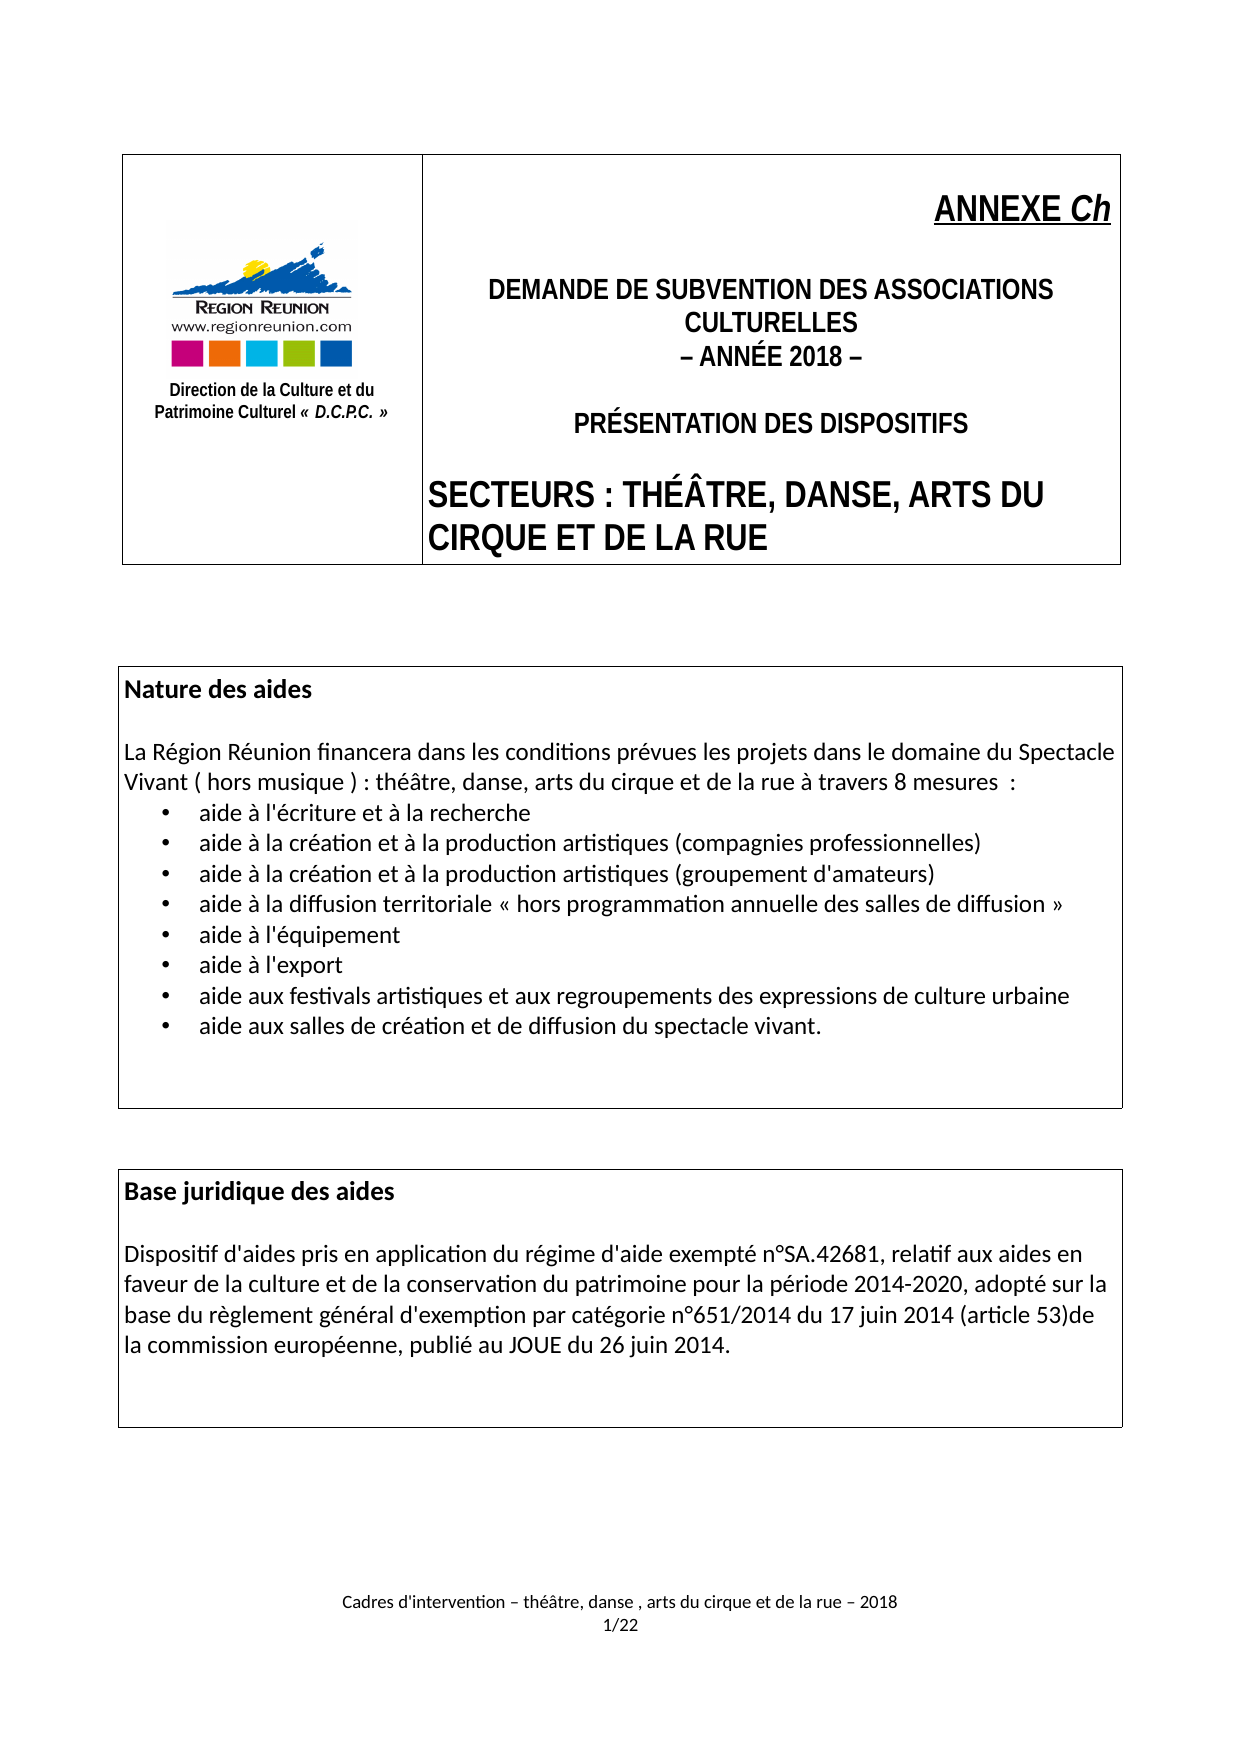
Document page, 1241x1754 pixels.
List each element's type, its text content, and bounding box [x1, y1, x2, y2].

table_header Base juridique des aides Dispositif d'aides pris en application du régime d'aide exempté n°SA.42681, relatif aux aides en faveur de la culture et de la conservation du patrimoine pour la période 2014-2020, adopté sur la base du règlement général d'exemption par catégorie n°651/2014 du 17 juin 2014 (article 53)de la commission européenne, publié au JOUE du 26 juin 2014. [119, 1170, 1122, 1427]
picture [165, 220, 358, 379]
table_header Nature des aides La Région Réunion financera dans les conditions prévues les projets dans le domaine du Spectacle Vivant ( hors musique ) : théâtre, danse, arts du cirque et de la rue à travers 8 mesures : aide à l'écriture et à la recherche aide à la création et à la production artistiques (compagnies professionnelles) aide à la création et à la production artistiques (groupement d'amateurs) aide à la diffusion territoriale « hors programmation annuelle des salles de diffusion » aide à l'équipement aide à l'export aide aux festivals artistiques et aux regroupements des expressions de culture urbaine aide aux salles de création et de diffusion du spectacle vivant. [119, 667, 1122, 1108]
table_header ANNEXE Ch DEMANDE DE SUBVENTION DES ASSOCIATIONS CULTURELLES – ANNÉE 2018 – PRÉSENTATION DES DISPOSITIFS SECTEURS : THÉÂTRE, DANSE, ARTS DU CIRQUE ET DE LA RUE [423, 155, 1120, 564]
table_header Direction de la Culture et du Patrimoine Culturel « D.C.P.C. » [123, 155, 422, 564]
